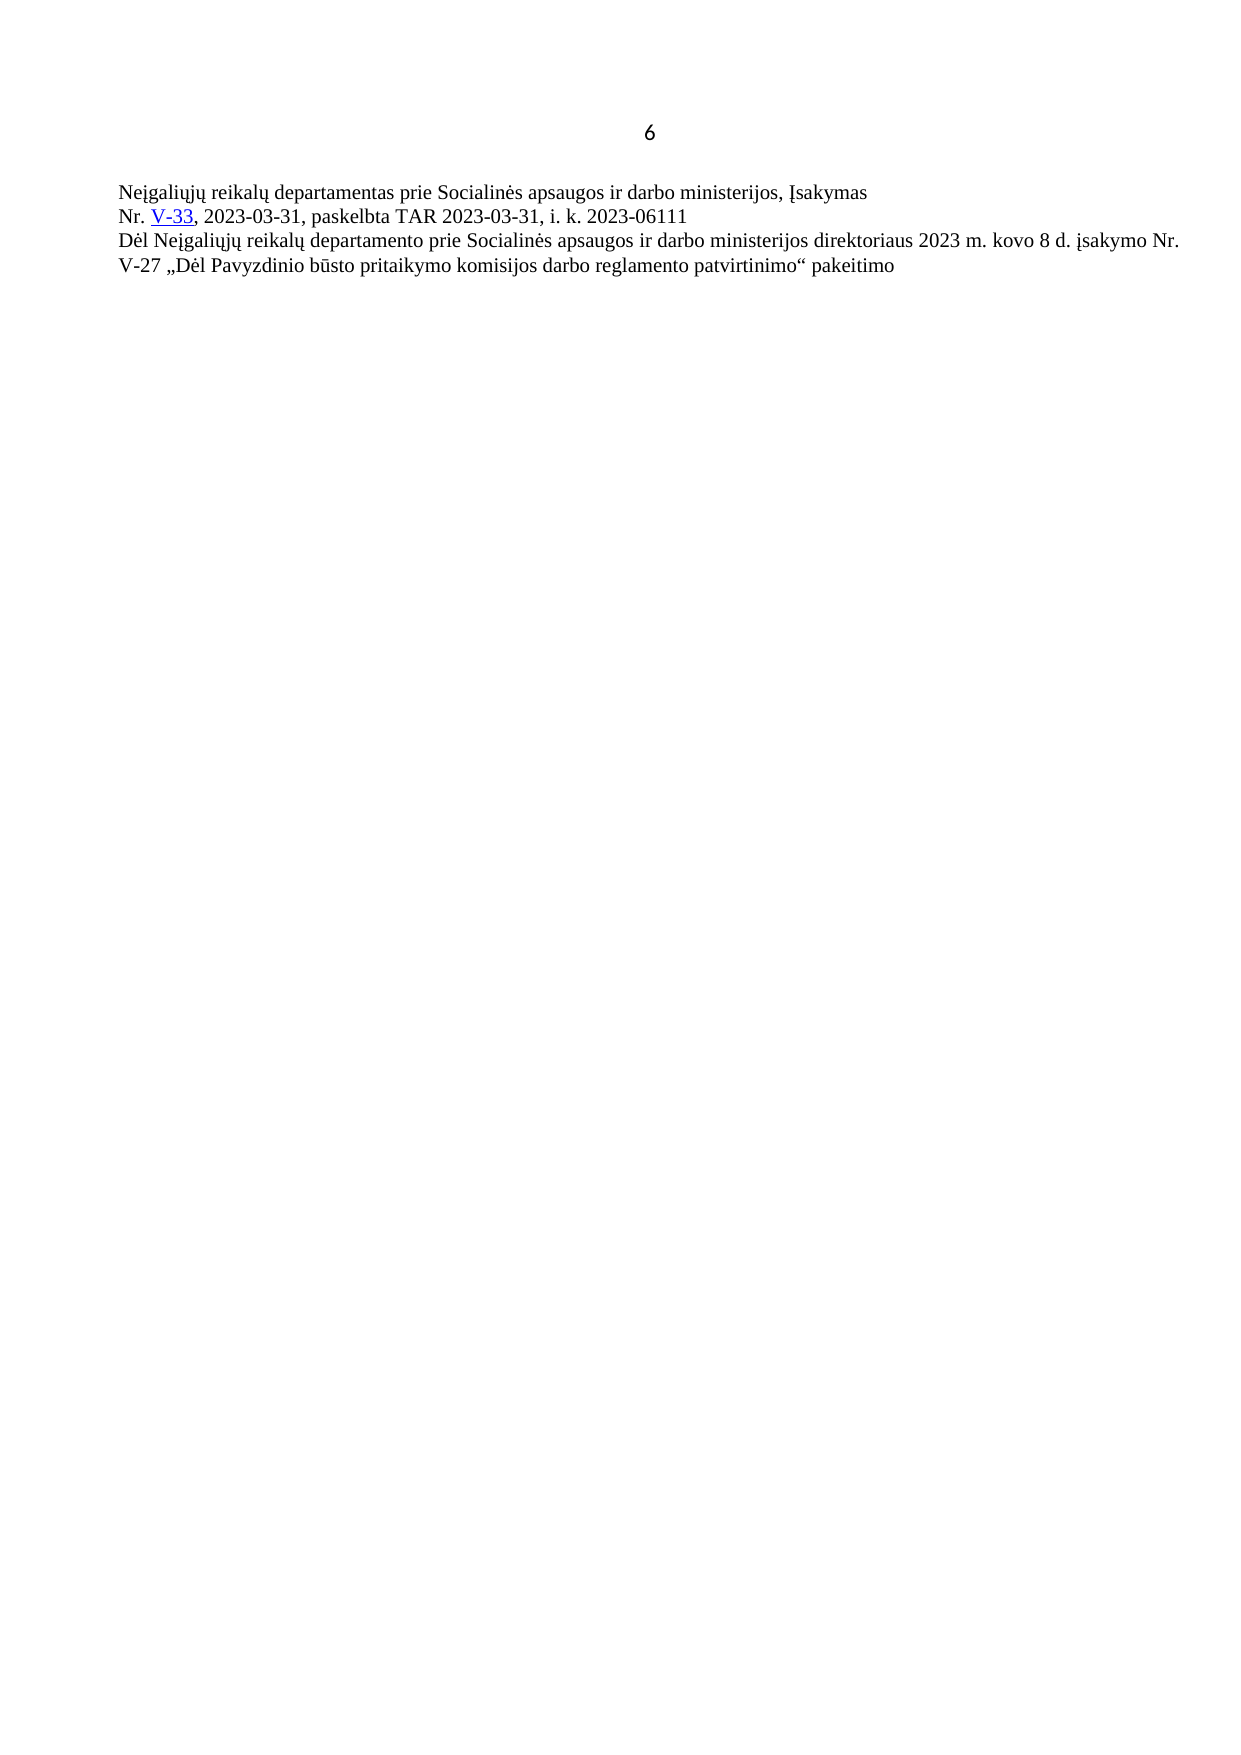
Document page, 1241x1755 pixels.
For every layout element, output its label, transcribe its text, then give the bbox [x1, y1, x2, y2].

text Nr. V-33, 2023-03-31, paskelbta TAR 2023-03-31, i. k. 2023-06111 [118, 204, 1181, 228]
text Dėl Neįgaliųjų reikalų departamento prie Socialinės apsaugos ir darbo ministerijos direktoriaus 2023 m. kovo 8 d. įsakymo Nr. V-27 „Dėl Pavyzdinio būsto pritaikymo komisijos darbo reglamento patvirtinimo“ pakeitimo [118, 228, 1181, 277]
text Neįgaliųjų reikalų departamentas prie Socialinės apsaugos ir darbo ministerijos, Įsakymas [118, 180, 1181, 204]
